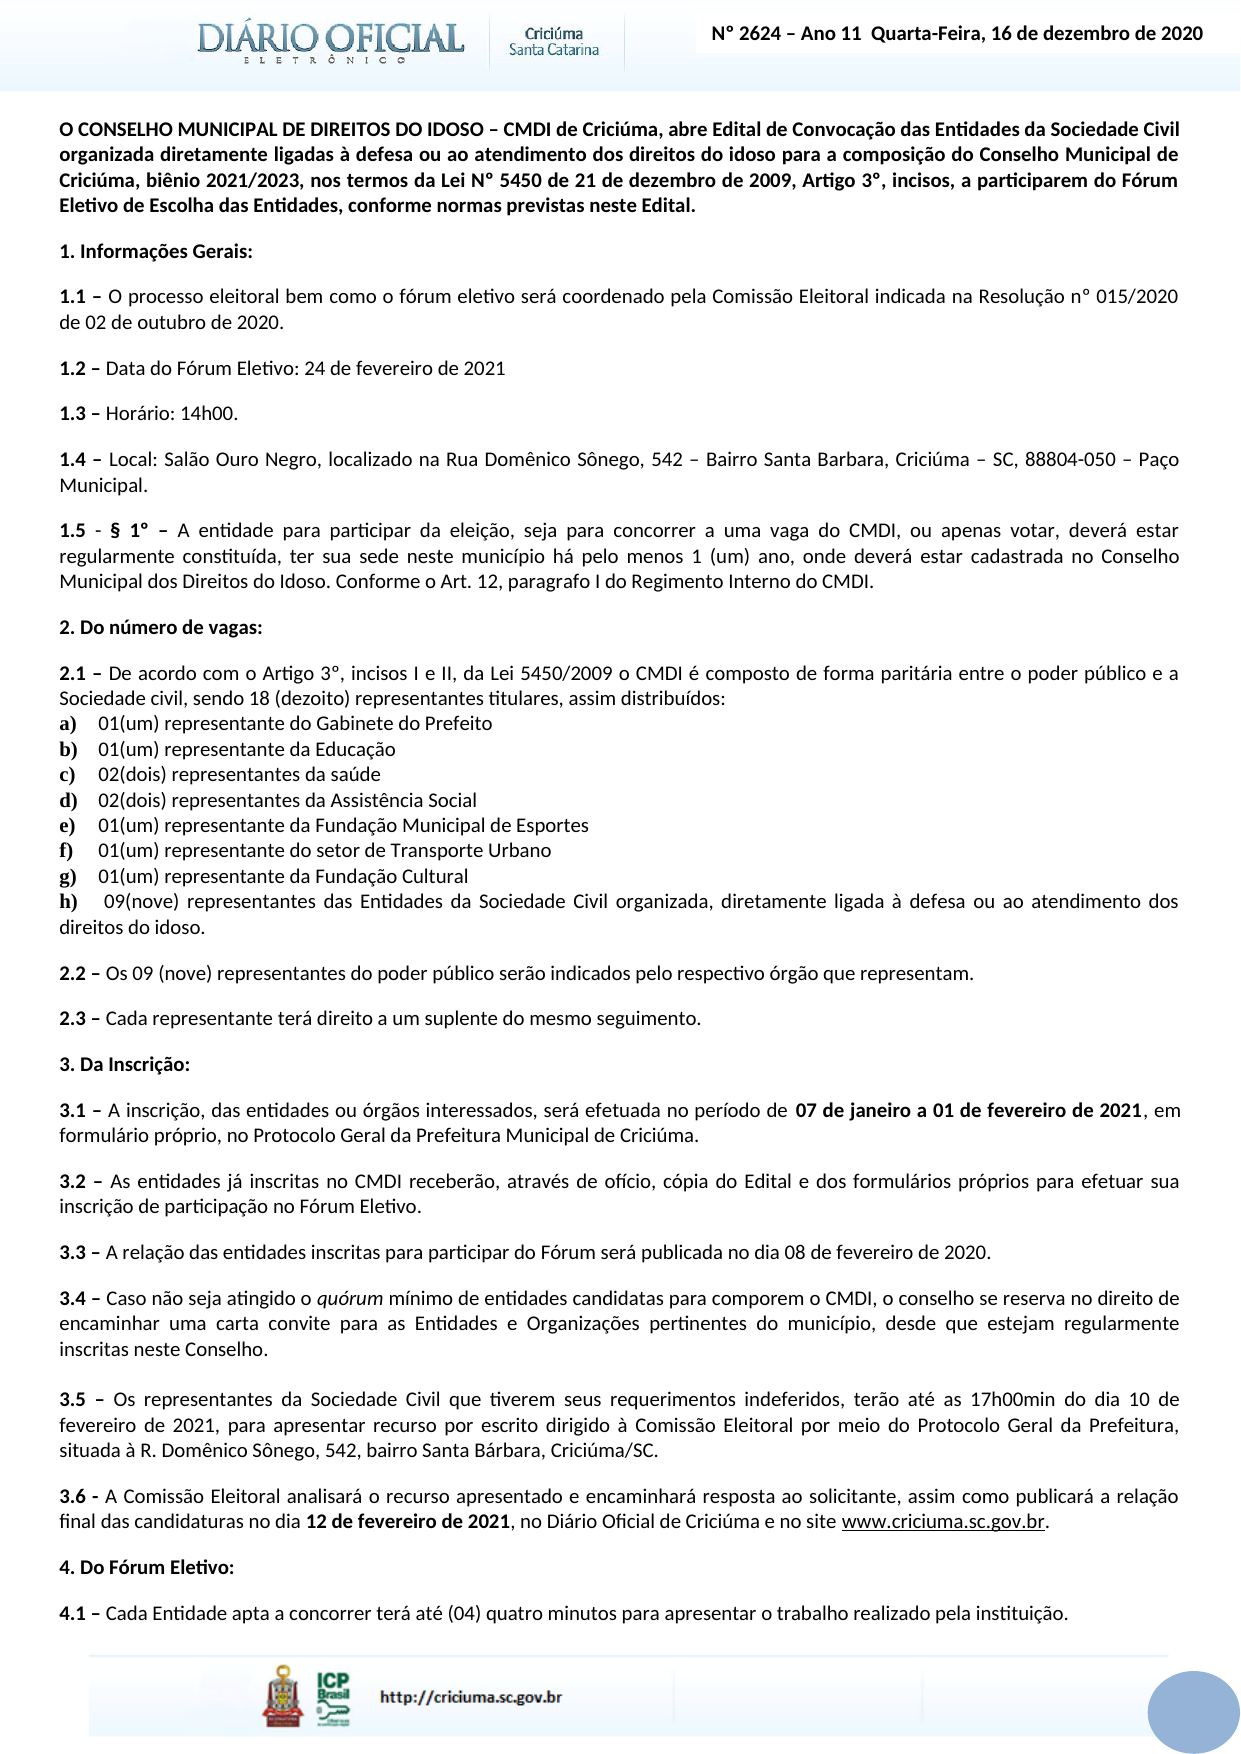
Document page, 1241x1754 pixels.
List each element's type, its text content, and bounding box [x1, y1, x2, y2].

text O CONSELHO MUNICIPAL DE DIREITOS DO IDOSO – CMDI de Criciúma, abre Edital de Convocação das Entidades da Sociedade Civil organizada diretamente ligadas à defesa ou ao atendimento dos direitos do idoso para a composição do Conselho Municipal de Criciúma, biênio 2021/2023, nos termos da Lei Nº 5450 de 21 de dezembro de 2009, Artigo 3º, incisos, a participarem do Fórum Eletivo de Escolha das Entidades, conforme normas previstas neste Edital. [59, 116, 1181, 218]
text 1. Informações Gerais: [59, 238, 1181, 263]
list 09(nove) representantes das Entidades da Sociedade Civil organizada, diretamente ligada à defesa ou ao atendimento dos direitos do idoso. [59, 888, 1181, 939]
list 02(dois) representantes da saúde [59, 761, 1181, 787]
text 3.6 - A Comissão Eleitoral analisará o recurso apresentado e encaminhará resposta ao solicitante, assim como publicará a relação final das candidaturas no dia 12 de fevereiro de 2021, no Diário Oficial de Criciúma e no site www.criciuma.sc.gov.br. [59, 1483, 1181, 1534]
text 4.1 – Cada Entidade apta a concorrer terá até (04) quatro minutos para apresentar o trabalho realizado pela instituição. [59, 1600, 1181, 1625]
list 01(um) representante do Gabinete do Prefeito [59, 711, 1181, 736]
text 2.1 – De acordo com o Artigo 3º, incisos I e II, da Lei 5450/2009 o CMDI é composto de forma paritária entre o poder público e a Sociedade civil, sendo 18 (dezoito) representantes titulares, assim distribuídos: [59, 660, 1181, 711]
list 02(dois) representantes da Assistência Social [59, 787, 1181, 812]
text 3.4 – Caso não seja atingido o quórum mínimo de entidades candidatas para comporem o CMDI, o conselho se reserva no direito de encaminhar uma carta convite para as Entidades e Organizações pertinentes do município, desde que estejam regularmente inscritas neste Conselho. [59, 1285, 1181, 1361]
text 3.1 – A inscrição, das entidades ou órgãos interessados, será efetuada no período de 07 de janeiro a 01 de fevereiro de 2021, em formulário próprio, no Protocolo Geral da Prefeitura Municipal de Criciúma. [59, 1097, 1181, 1148]
text 2.2 – Os 09 (nove) representantes do poder público serão indicados pelo respectivo órgão que representam. [59, 960, 1181, 985]
text 3.5 – Os representantes da Sociedade Civil que tiverem seus requerimentos indeferidos, terão até as 17h00min do dia 10 de fevereiro de 2021, para apresentar recurso por escrito dirigido à Comissão Eleitoral por meio do Protocolo Geral da Prefeitura, situada à R. Domênico Sônego, 542, bairro Santa Bárbara, Criciúma/SC. [59, 1387, 1181, 1463]
text 1.5 - § 1º – A entidade para participar da eleição, seja para concorrer a uma vaga do CMDI, ou apenas votar, deverá estar regularmente constituída, ter sua sede neste município há pelo menos 1 (um) ano, onde deverá estar cadastrada no Conselho Municipal dos Direitos do Idoso. Conforme o Art. 12, paragrafo I do Regimento Interno do CMDI. [59, 517, 1181, 594]
text 3.3 – A relação das entidades inscritas para participar do Fórum será publicada no dia 08 de fevereiro de 2020. [59, 1239, 1181, 1264]
text 1.2 – Data do Fórum Eletivo: 24 de fevereiro de 2021 [59, 355, 1181, 380]
text 3. Da Inscrição: [59, 1051, 1181, 1077]
text 1.1 – O processo eleitoral bem como o fórum eletivo será coordenado pela Comissão Eleitoral indicada na Resolução nº 015/2020 de 02 de outubro de 2020. [59, 284, 1181, 334]
list 01(um) representante do setor de Transporte Urbano [59, 838, 1181, 863]
text 2. Do número de vagas: [59, 614, 1181, 639]
text 4. Do Fórum Eletivo: [59, 1554, 1181, 1580]
text 2.3 – Cada representante terá direito a um suplente do mesmo seguimento. [59, 1005, 1181, 1031]
list 01(um) representante da Fundação Municipal de Esportes [59, 812, 1181, 838]
list 01(um) representante da Educação [59, 736, 1181, 761]
text 3.2 – As entidades já inscritas no CMDI receberão, através de ofício, cópia do Edital e dos formulários próprios para efetuar sua inscrição de participação no Fórum Eletivo. [59, 1168, 1181, 1219]
text 1.4 – Local: Salão Ouro Negro, localizado na Rua Domênico Sônego, 542 – Bairro Santa Barbara, Criciúma – SC, 88804-050 – Paço Municipal. [59, 446, 1181, 497]
list 01(um) representante da Fundação Cultural [59, 863, 1181, 888]
text 1.3 – Horário: 14h00. [59, 401, 1181, 426]
